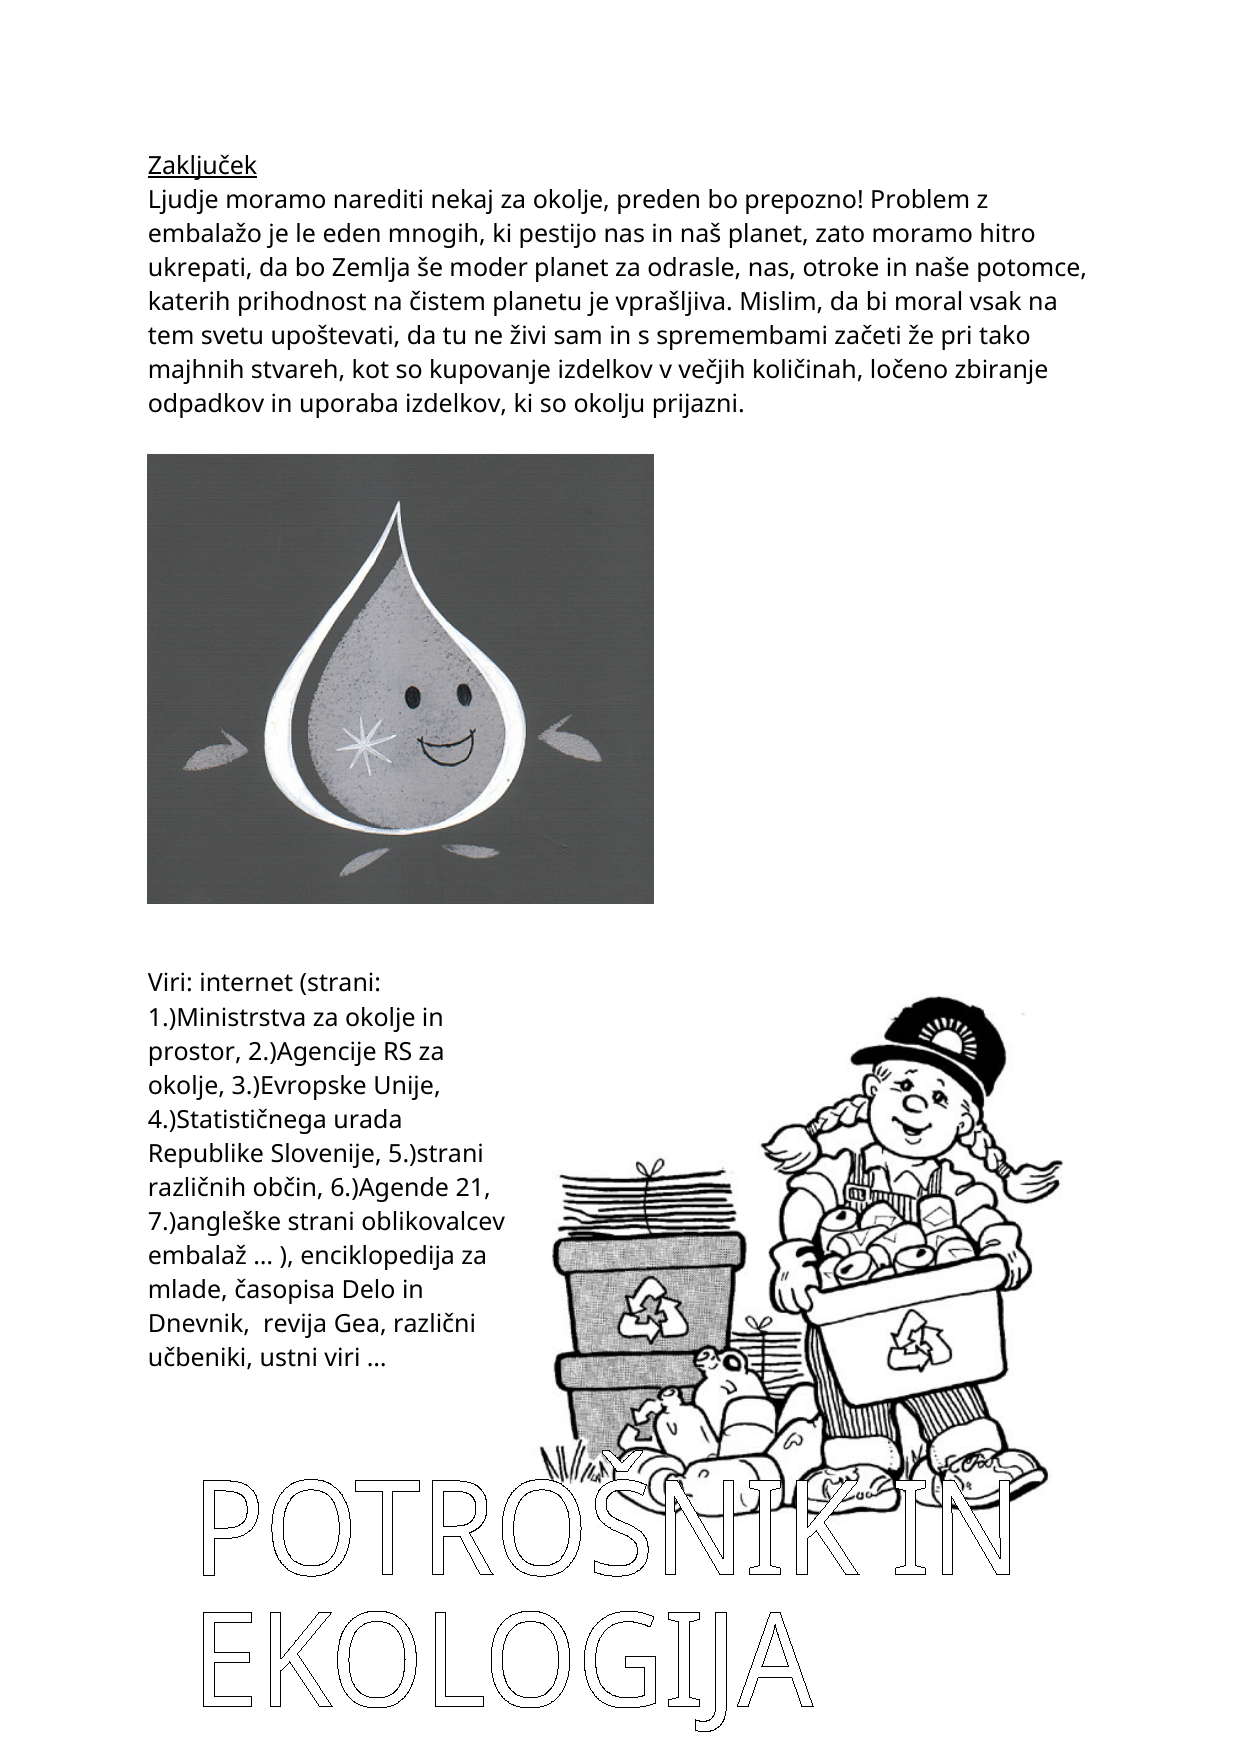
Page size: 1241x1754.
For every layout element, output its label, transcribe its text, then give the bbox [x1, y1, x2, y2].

text Ljudje moramo narediti nekaj za okolje, preden bo prepozno! Problem z embalažo je le eden mnogih, ki pestijo nas in naš planet, zato moramo hitro ukrepati, da bo Zemlja še moder planet za odrasle, nas, otroke in naše potomce, katerih prihodnost na čistem planetu je vprašljiva. Mislim, da bi moral vsak na tem svetu upoštevati, da tu ne živi sam in s spremembami začeti že pri tako majhnih stvareh, kot so kupovanje izdelkov v večjih količinah, ločeno zbiranje odpadkov in uporaba izdelkov, ki so okolju prijazni. [148, 182, 1093, 420]
text [1075, 965, 1093, 1374]
picture [522, 954, 1075, 1544]
subtitle Zaključek [148, 148, 1093, 182]
picture [808, 1532, 824, 1544]
picture [522, 1490, 569, 1544]
picture [675, 1499, 701, 1544]
picture [147, 454, 654, 904]
picture [952, 1499, 978, 1544]
text Viri: internet (strani: 1.)Ministrstva za okolje in prostor, 2.)Agencije RS za okolje, 3.)Evropske Unije, 4.)Statističnega urada Republike Slovenije, 5.)strani različnih občin, 6.)Agende 21, 7.)angleške strani oblikovalcev embalaž … ), enciklopedija za mlade, časopisa Delo in Dnevnik, revija Gea, različni učbeniki, ustni viri … [148, 965, 522, 1374]
